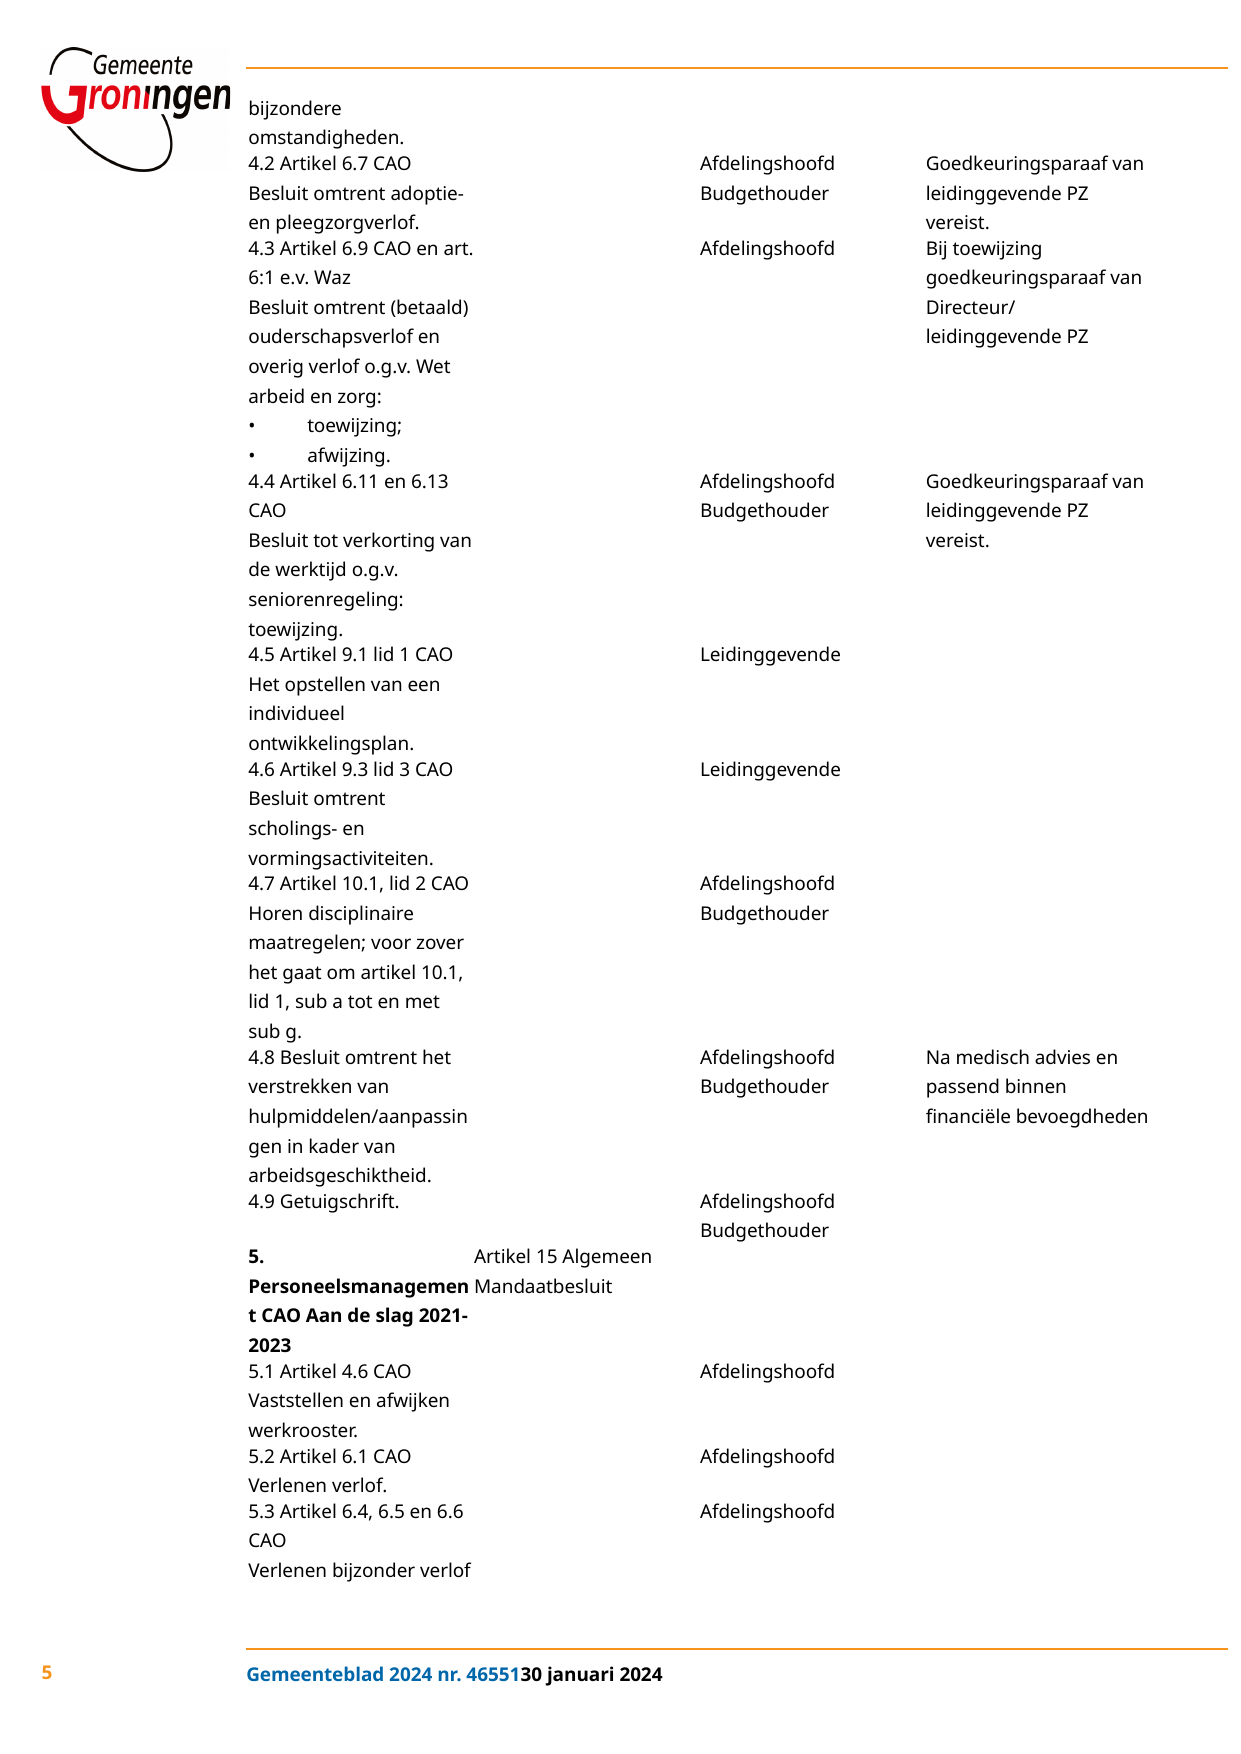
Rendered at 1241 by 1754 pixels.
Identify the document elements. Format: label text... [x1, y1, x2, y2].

table_cell [926, 641, 1152, 756]
table_cell [474, 756, 700, 870]
table_cell Bij toewijzing goedkeuringsparaaf van Directeur/ leidinggevende PZ [926, 235, 1152, 468]
table_cell 5.1 Artikel 4.6 CAO Vaststellen en afwijken werkrooster. [248, 1358, 474, 1443]
table_cell Afdelingshoofd [700, 1358, 926, 1443]
table_cell [474, 1358, 700, 1443]
table_cell Leidinggevende [700, 756, 926, 870]
table_cell 4.5 Artikel 9.1 lid 1 CAO Het opstellen van een individueel ontwikkelingsplan. [248, 641, 474, 756]
table_cell Afdelingshoofd Budgethouder [700, 1044, 926, 1188]
table_cell [474, 95, 700, 150]
table_cell 4.6 Artikel 9.3 lid 3 CAO Besluit omtrent scholings- en vormingsactiviteiten. [248, 756, 474, 870]
table_cell [474, 1443, 700, 1498]
table_cell [474, 150, 700, 235]
table_cell [926, 1443, 1152, 1498]
table_cell 5. Personeelsmanagement CAO Aan de slag 2021-2023 [248, 1244, 474, 1358]
table_cell Artikel 15 Algemeen Mandaatbesluit [474, 1244, 700, 1358]
table_cell [474, 641, 700, 756]
table_cell Afdelingshoofd [700, 1443, 926, 1498]
table_cell Afdelingshoofd Budgethouder [700, 468, 926, 641]
picture [41, 47, 231, 172]
table_cell Leidinggevende [700, 641, 926, 756]
table_cell [926, 1188, 1152, 1243]
table_cell Goedkeuringsparaaf van leidinggevende PZ vereist. [926, 150, 1152, 235]
table_cell [700, 95, 926, 150]
table_cell [926, 95, 1152, 150]
table_cell 4.2 Artikel 6.7 CAO Besluit omtrent adoptie- en pleegzorgverlof. [248, 150, 474, 235]
table_cell [474, 870, 700, 1044]
table_cell bijzondere omstandigheden. [248, 95, 474, 150]
table_cell [474, 1044, 700, 1188]
table_cell [474, 468, 700, 641]
table_cell [926, 1244, 1152, 1358]
table_cell [474, 235, 700, 468]
table_cell 4.3 Artikel 6.9 CAO en art. 6:1 e.v. Waz Besluit omtrent (betaald) ouderschapsverlof en overig verlof o.g.v. Wet arbeid en zorg: toewijzing; afwijzing. [248, 235, 474, 468]
table_cell Afdelingshoofd Budgethouder [700, 870, 926, 1044]
table_cell [926, 1498, 1152, 1583]
table_cell [474, 1188, 700, 1243]
table_cell Afdelingshoofd [700, 1498, 926, 1583]
table_cell 4.4 Artikel 6.11 en 6.13 CAO Besluit tot verkorting van de werktijd o.g.v. seniorenregeling: toewijzing. [248, 468, 474, 641]
table_cell [926, 1358, 1152, 1443]
table_cell [700, 1244, 926, 1358]
table_cell Afdelingshoofd Budgethouder [700, 150, 926, 235]
table_cell Afdelingshoofd Budgethouder [700, 1188, 926, 1243]
table_cell [926, 870, 1152, 1044]
table_cell Afdelingshoofd [700, 235, 926, 468]
table_cell Goedkeuringsparaaf van leidinggevende PZ vereist. [926, 468, 1152, 641]
table_cell [474, 1498, 700, 1583]
table_cell 5.3 Artikel 6.4, 6.5 en 6.6 CAO Verlenen bijzonder verlof [248, 1498, 474, 1583]
table_cell Na medisch advies en passend binnen financiële bevoegdheden [926, 1044, 1152, 1188]
table_cell 4.9 Getuigschrift. [248, 1188, 474, 1243]
table_cell 5.2 Artikel 6.1 CAO Verlenen verlof. [248, 1443, 474, 1498]
table_cell [926, 756, 1152, 870]
table_cell 4.8 Besluit omtrent het verstrekken van hulpmiddelen/aanpassingen in kader van arbeidsgeschiktheid. [248, 1044, 474, 1188]
table_cell 4.7 Artikel 10.1, lid 2 CAO Horen disciplinaire maatregelen; voor zover het gaat om artikel 10.1, lid 1, sub a tot en met sub g. [248, 870, 474, 1044]
